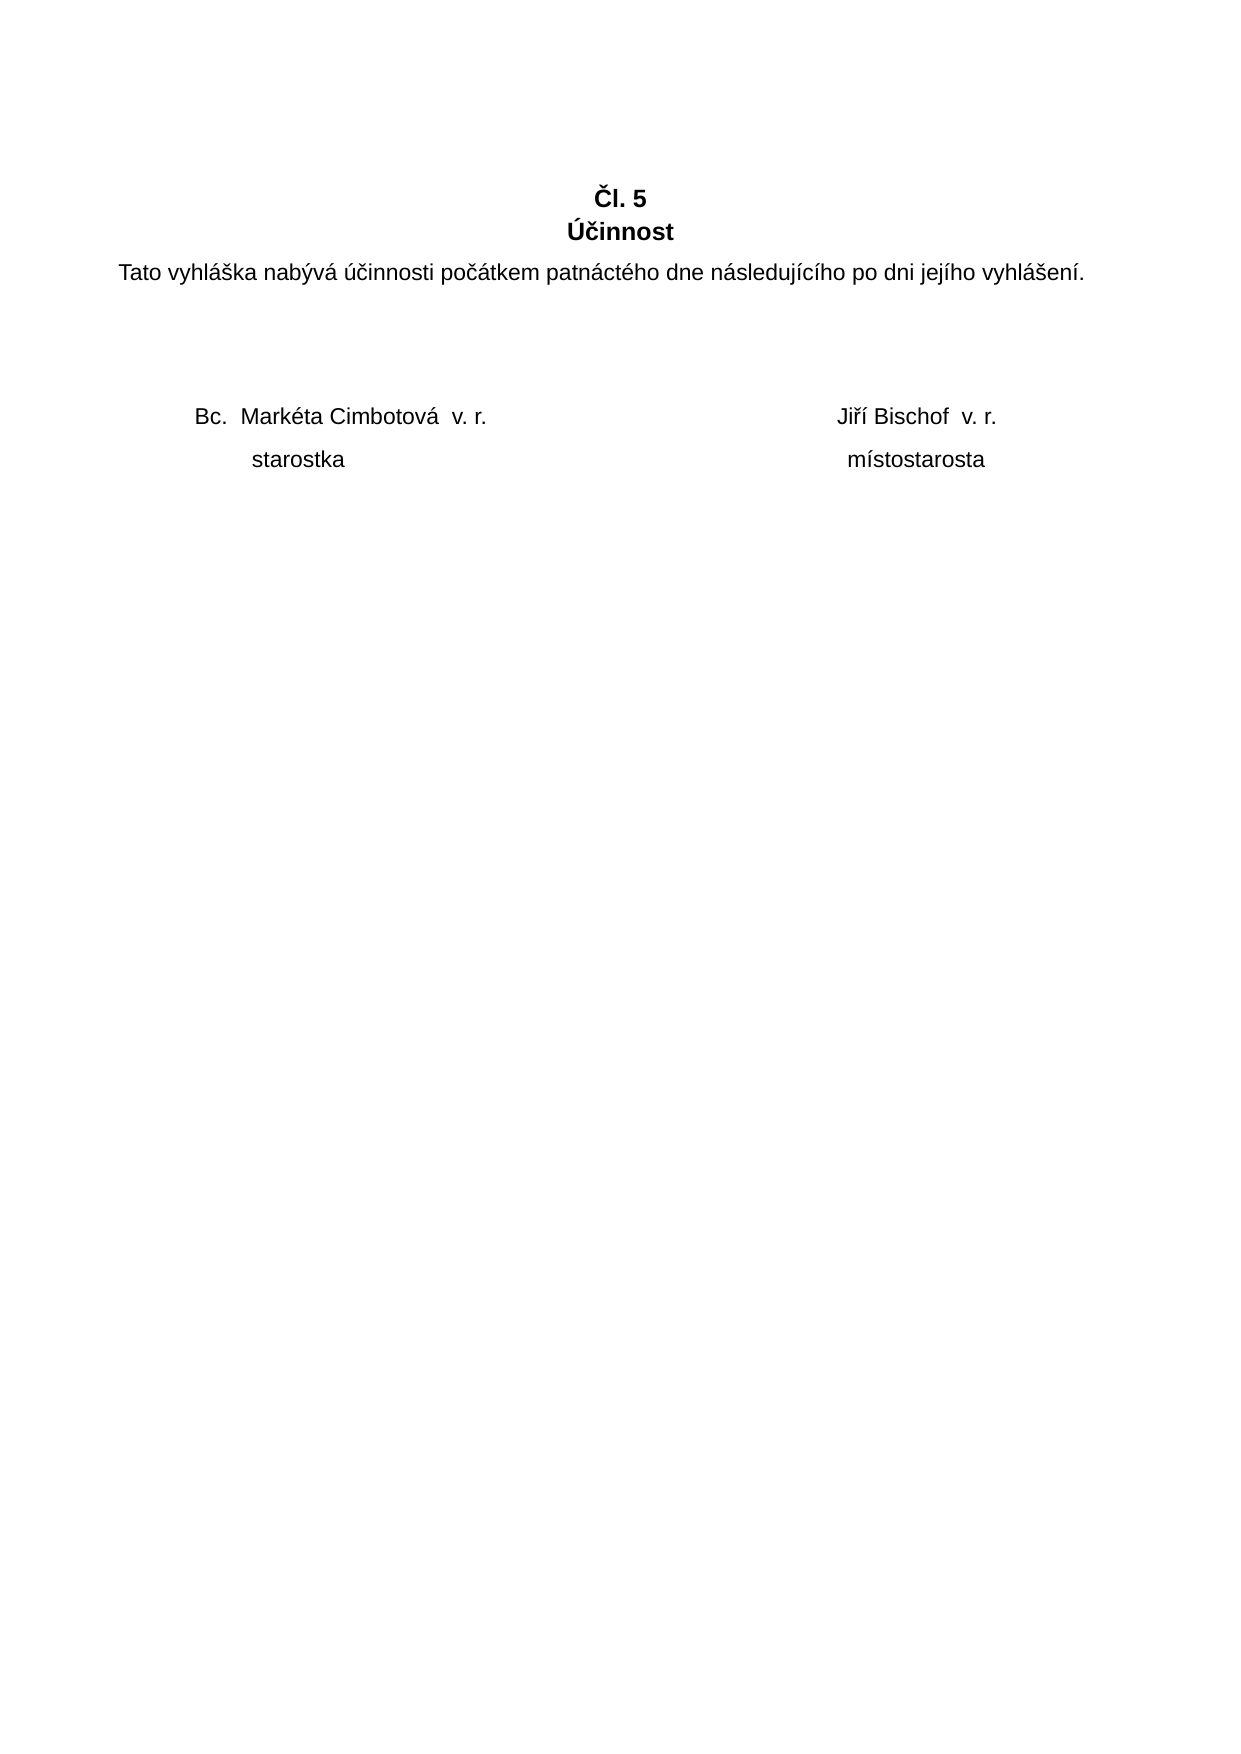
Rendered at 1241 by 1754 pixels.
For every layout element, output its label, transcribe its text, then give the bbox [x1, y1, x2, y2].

text Čl. 5 [118, 184, 1122, 213]
text Účinnost [118, 217, 1122, 246]
text Bc. Markéta Cimbotová v. r. Jiří Bischof v. r. [118, 403, 1122, 429]
text starostka místostarosta [118, 446, 1122, 472]
text Tato vyhláška nabývá účinnosti počátkem patnáctého dne následujícího po dni jejího vyhlášení. [118, 258, 1122, 285]
